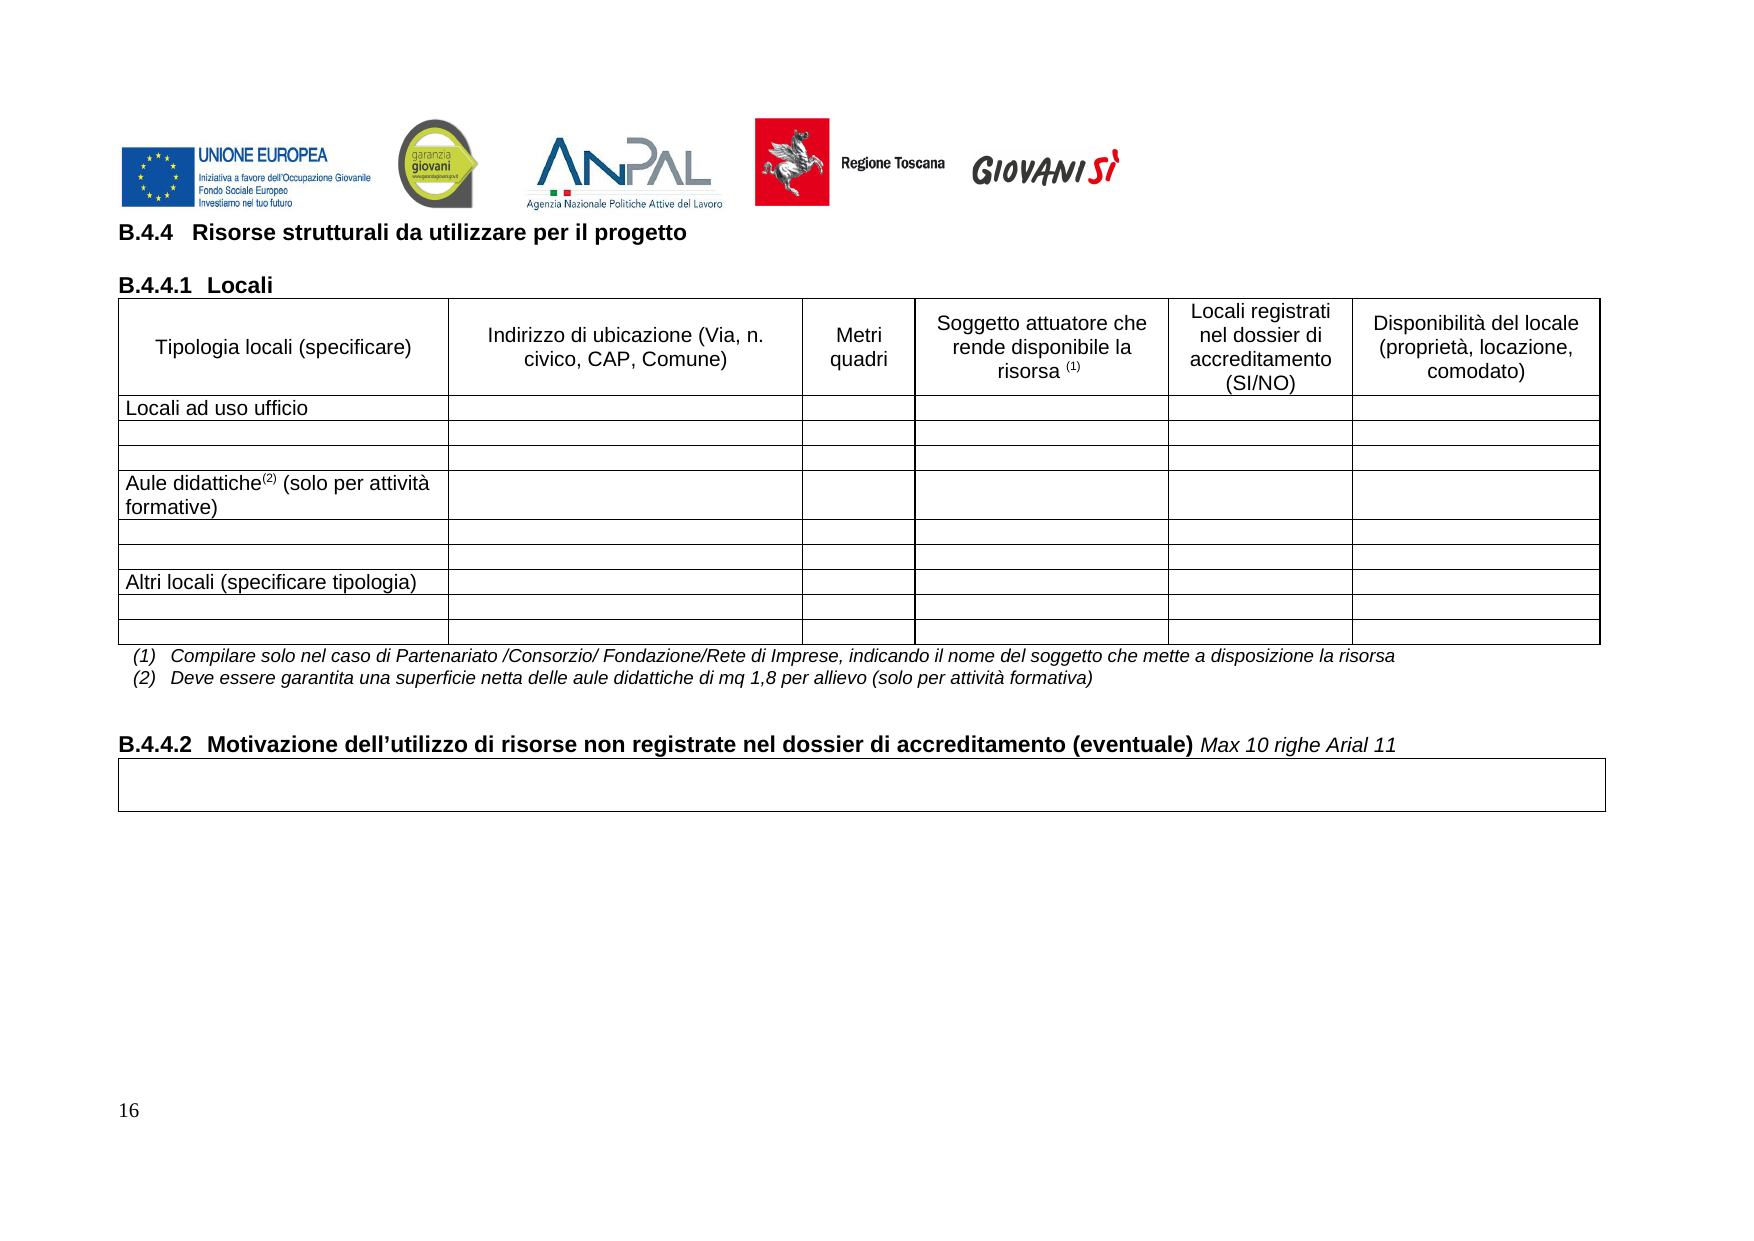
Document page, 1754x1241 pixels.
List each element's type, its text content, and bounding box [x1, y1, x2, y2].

table_header Tipologia locali (specificare) [119, 299, 448, 395]
table_cell [803, 471, 914, 519]
table_header Soggetto attuatore che rende disponibile la risorsa (1) [916, 299, 1168, 395]
table_cell [1353, 421, 1599, 445]
table_header Disponibilità del locale (proprietà, locazione, comodato) [1353, 299, 1599, 395]
table_cell [1169, 396, 1352, 420]
table_cell [1353, 545, 1599, 569]
table_cell [449, 570, 802, 594]
table_cell [803, 620, 914, 644]
table_cell [449, 595, 802, 619]
table_cell [119, 620, 448, 644]
picture [972, 149, 1120, 186]
table_cell [803, 421, 914, 445]
picture [398, 118, 479, 209]
table_cell Aule didattiche(2) (solo per attività formative) [119, 471, 448, 519]
table_cell [1169, 471, 1352, 519]
table_cell [1353, 520, 1599, 544]
table_cell [449, 421, 802, 445]
table_cell [449, 620, 802, 644]
table_cell [119, 446, 448, 470]
table_cell Locali ad uso ufficio [119, 396, 448, 420]
picture [755, 118, 946, 206]
table_cell [1169, 545, 1352, 569]
list Deve essere garantita una superficie netta delle aule didattiche di mq 1,8 per allievo (solo per attività formativa) [133, 667, 1606, 688]
table_header Locali registrati nel dossier di accreditamento (SI/NO) [1169, 299, 1352, 395]
table_cell [119, 595, 448, 619]
table_cell [449, 446, 802, 470]
table_cell [449, 520, 802, 544]
text B.4.4.1 Locali [118, 272, 1606, 298]
table_cell [1353, 595, 1599, 619]
table_cell [916, 570, 1168, 594]
table_cell [119, 421, 448, 445]
table_cell [916, 620, 1168, 644]
subtitle B.4.4 Risorse strutturali da utilizzare per il progetto [118, 219, 1606, 246]
table_cell [1169, 595, 1352, 619]
table_cell [1353, 396, 1599, 420]
table_cell [1353, 570, 1599, 594]
table_cell [916, 471, 1168, 519]
table_cell [803, 570, 914, 594]
table_cell [803, 545, 914, 569]
table_cell [803, 446, 914, 470]
text B.4.4.2 Motivazione dell’utilizzo di risorse non registrate nel dossier di accreditamento (eventuale) Max 10 righe Arial 11 [118, 731, 1606, 758]
table_cell [1169, 421, 1352, 445]
table_header Indirizzo di ubicazione (Via, n. civico, CAP, Comune) [449, 299, 802, 395]
table_cell [916, 545, 1168, 569]
table_cell [449, 471, 802, 519]
table_cell [803, 396, 914, 420]
table_cell [803, 520, 914, 544]
table_cell [916, 520, 1168, 544]
table_cell [1169, 570, 1352, 594]
table_cell [1169, 620, 1352, 644]
table_cell [916, 396, 1168, 420]
table_cell [1169, 520, 1352, 544]
table_cell [1169, 446, 1352, 470]
table_cell [449, 545, 802, 569]
table_cell [449, 396, 802, 420]
table_cell [803, 595, 914, 619]
table_cell [916, 446, 1168, 470]
table_cell [119, 520, 448, 544]
table_cell [1353, 471, 1599, 519]
table_cell [1353, 620, 1599, 644]
list Compilare solo nel caso di Partenariato /Consorzio/ Fondazione/Rete di Imprese, indicando il nome del soggetto che mette a disposizione la risorsa [133, 645, 1606, 667]
table_cell [119, 545, 448, 569]
table_header Metri quadri [803, 299, 914, 395]
table_cell [1353, 446, 1599, 470]
table_cell [916, 421, 1168, 445]
table_cell [916, 595, 1168, 619]
table_cell Altri locali (specificare tipologia) [119, 570, 448, 594]
